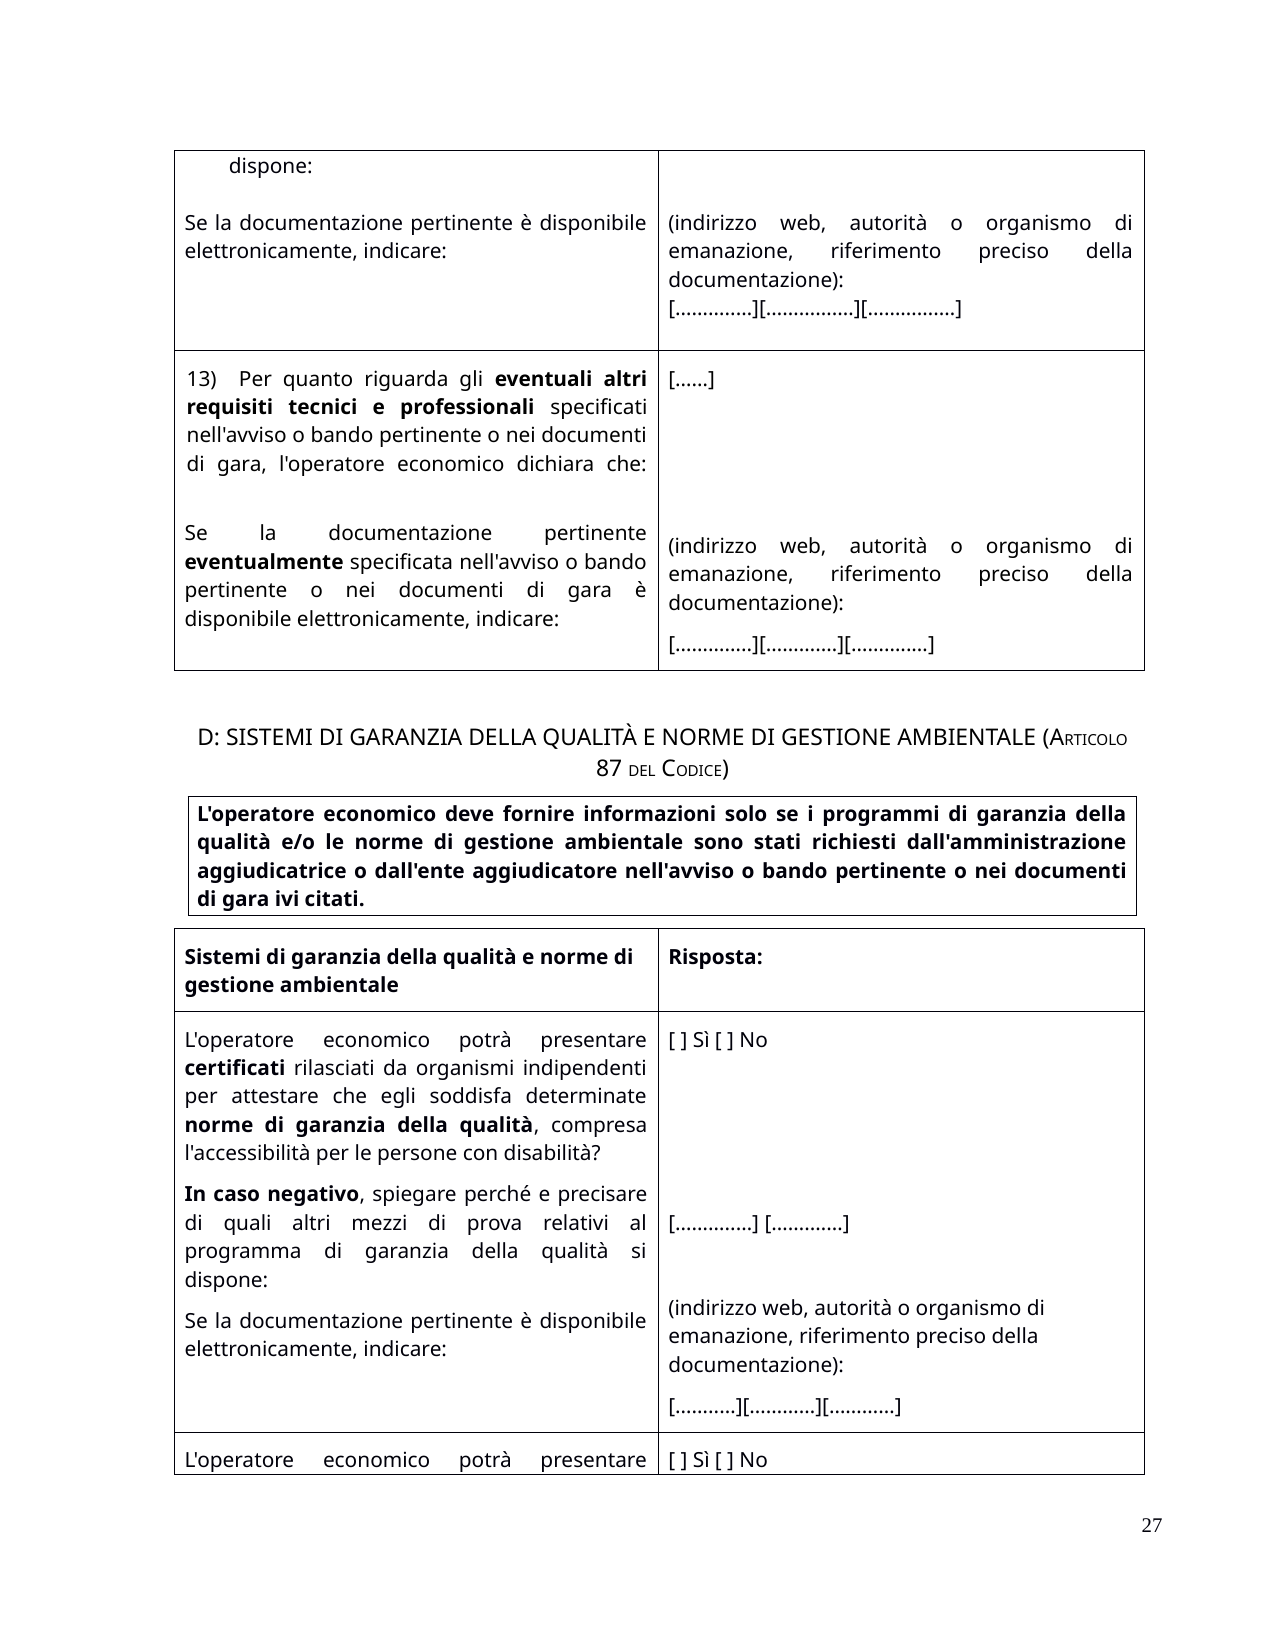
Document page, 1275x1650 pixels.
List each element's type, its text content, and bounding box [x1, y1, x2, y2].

table_cell [……] (indirizzo web, autorità o organismo di emanazione, riferimento preciso della documentazione): […………..][……….…][………..…] [659, 351, 1144, 669]
table_header Risposta: [659, 929, 1144, 1011]
table_cell L'operatore economico potrà presentare certificati rilasciati da organismi indipendenti per attestare che egli soddisfa determinate norme di garanzia della qualità, compresa l'accessibilità per le persone con disabilità? In caso negativo, spiegare perché e precisare di quali altri mezzi di prova relativi al programma di garanzia della qualità si dispone: Se la documentazione pertinente è disponibile elettronicamente, indicare: [175, 1012, 658, 1432]
table_cell [ ] Sì [ ] No [659, 1433, 1144, 1474]
table_cell (indirizzo web, autorità o organismo di emanazione, riferimento preciso della documentazione): [………..…][………….…][………….…] [659, 151, 1144, 350]
text L'operatore economico deve fornire informazioni solo se i programmi di garanzia della qualità e/o le norme di gestione ambientale sono stati richiesti dall'amministrazione aggiudicatrice o dall'ente aggiudicatore nell'avviso o bando pertinente o nei documenti di gara ivi citati. [189, 797, 1136, 915]
table_cell 13) Per quanto riguarda gli eventuali altri requisiti tecnici e professionali specificati nell'avviso o bando pertinente o nei documenti di gara, l'operatore economico dichiara che: Se la documentazione pertinente eventualmente specificata nell'avviso o bando pertinente o nei documenti di gara è disponibile elettronicamente, indicare: [175, 351, 658, 669]
table_header Sistemi di garanzia della qualità e norme di gestione ambientale [175, 929, 658, 1011]
table_cell [ ] Sì [ ] No [………..…] […….……] (indirizzo web, autorità o organismo di emanazione, riferimento preciso della documentazione): [……..…][…………][…………] [659, 1012, 1144, 1432]
title D: SISTEMI di garanzia della qualità e norme di gestione ambientale (Articolo 87 del Codice) [187, 721, 1137, 783]
table_cell dispone: Se la documentazione pertinente è disponibile elettronicamente, indicare: [175, 151, 658, 350]
table_cell L'operatore economico potrà presentare [175, 1433, 658, 1474]
